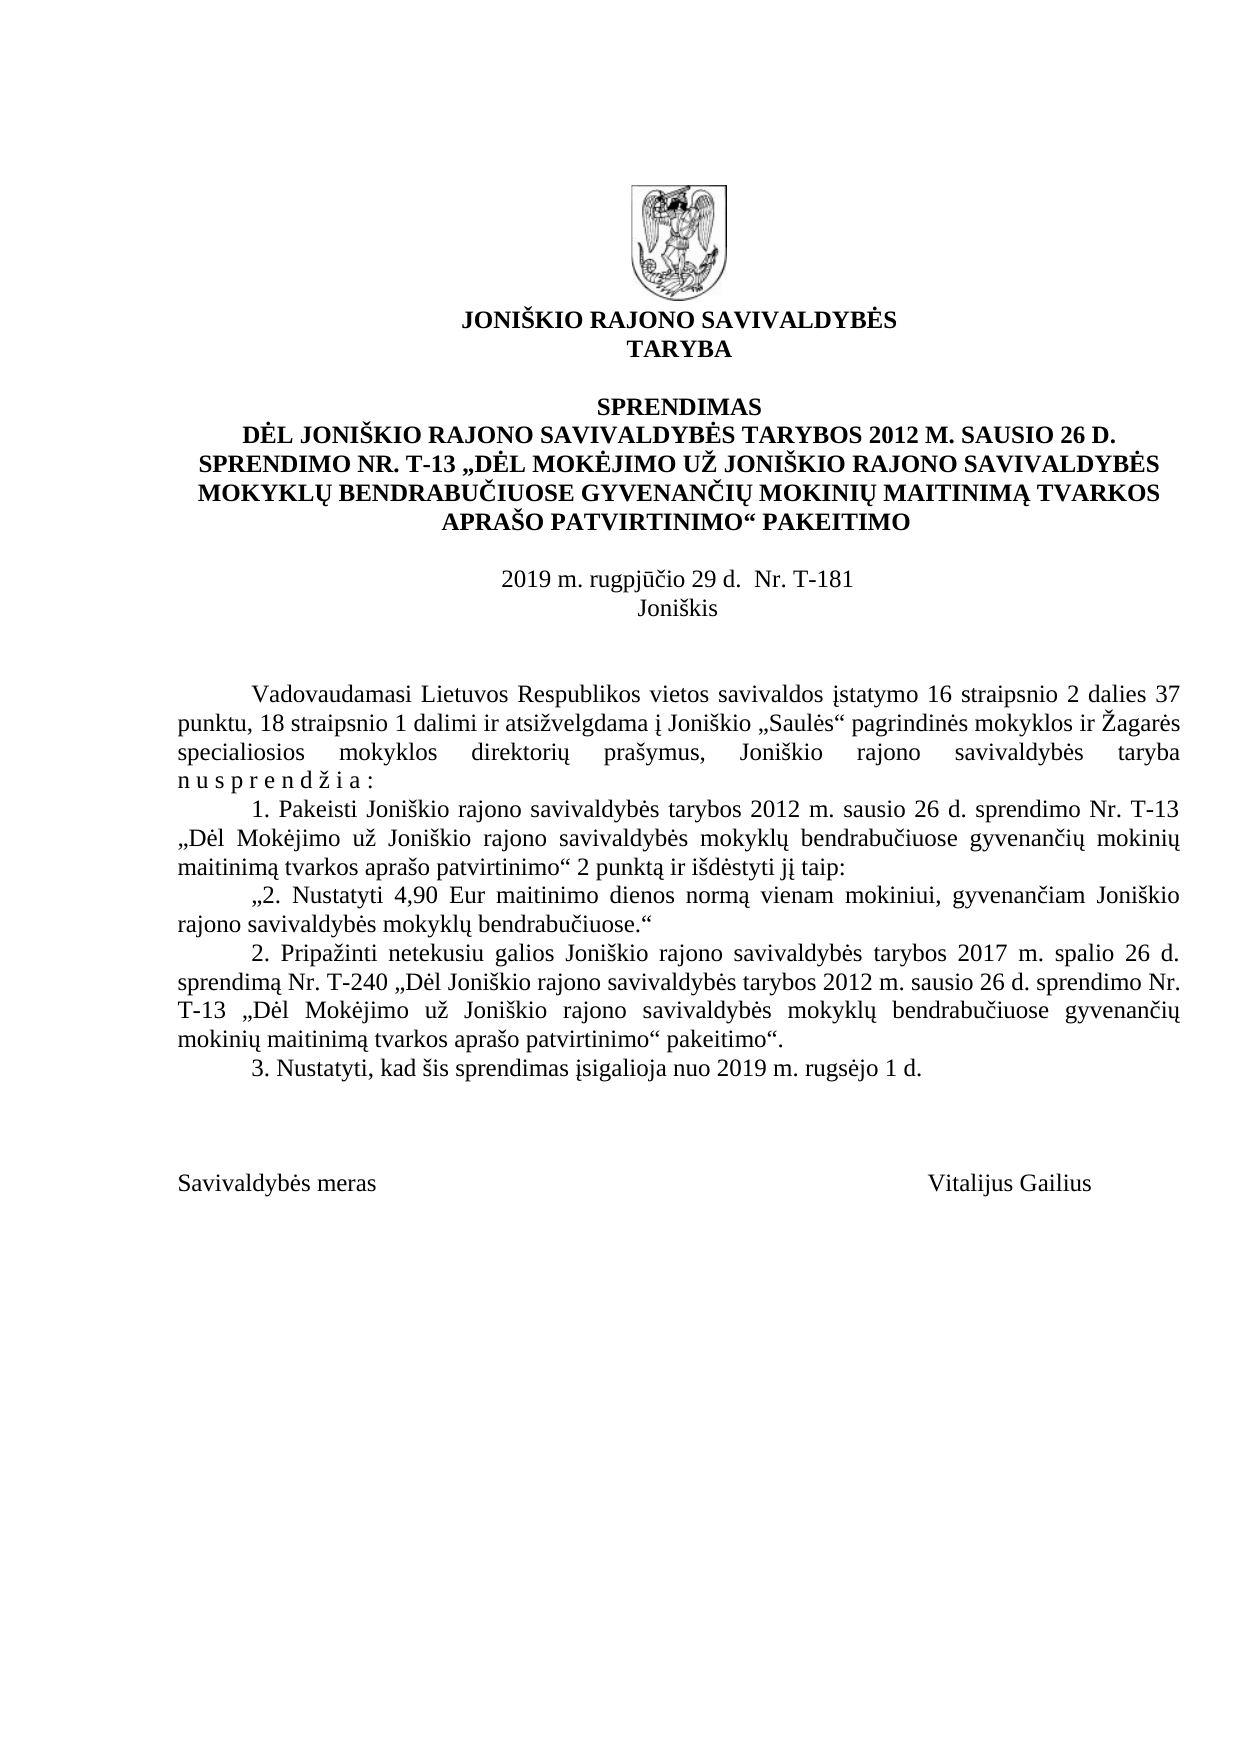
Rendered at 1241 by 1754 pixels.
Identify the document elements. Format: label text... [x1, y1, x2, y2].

text 2019 m. rugpjūčio 29 d. Nr. T-181 [174, 564, 1181, 593]
text SPRENDIMAS [177, 392, 1181, 420]
text 3. Nustatyti, kad šis sprendimas įsigalioja nuo 2019 m. rugsėjo 1 d. [177, 1053, 1181, 1082]
text Vadovaudamasi Lietuvos Respublikos vietos savivaldos įstatymo 16 straipsnio 2 dalies 37 punktu, 18 straipsnio 1 dalimi ir atsižvelgdama į Joniškio „Saulės“ pagrindinės mokyklos ir Žagarės specialiosios mokyklos direktorių prašymus, Joniškio rajono savivaldybės taryba nusprendžia: [177, 679, 1181, 794]
text 2. Pripažinti netekusiu galios Joniškio rajono savivaldybės tarybos 2017 m. spalio 26 d. sprendimą Nr. T-240 „Dėl Joniškio rajono savivaldybės tarybos 2012 m. sausio 26 d. sprendimo Nr. T-13 „Dėl Mokėjimo už Joniškio rajono savivaldybės mokyklų bendrabučiuose gyvenančių mokinių maitinimą tvarkos aprašo patvirtinimo“ pakeitimo“. [177, 938, 1181, 1053]
text 1. Pakeisti Joniškio rajono savivaldybės tarybos 2012 m. sausio 26 d. sprendimo Nr. T-13 „Dėl Mokėjimo už Joniškio rajono savivaldybės mokyklų bendrabučiuose gyvenančių mokinių maitinimą tvarkos aprašo patvirtinimo“ 2 punktą ir išdėstyti jį taip: [177, 794, 1181, 880]
text Joniškio rajono savivaldybės TARYBA [177, 305, 1181, 363]
text DĖL JONIŠKIO RAJONO SAVIVALDYBĖS TARYBOS 2012 M. SAUSIO 26 D. SPRENDIMO NR. T-13 „DĖL MOKĖJIMO UŽ JONIŠKIO RAJONO SAVIVALDYBĖS MOKYKLŲ BENDRABUČIUOSE GYVENANČIŲ MOKINIŲ MAITINIMĄ TVARKOS APRAŠO PATVIRTINIMO“ PAKEITIMO [177, 420, 1181, 535]
text Savivaldybės meras Vitalijus Gailius [177, 1168, 1181, 1197]
text „2. Nustatyti 4,90 Eur maitinimo dienos normą vienam mokiniui, gyvenančiam Joniškio rajono savivaldybės mokyklų bendrabučiuose.“ [177, 880, 1181, 938]
text Joniškis [174, 593, 1181, 622]
